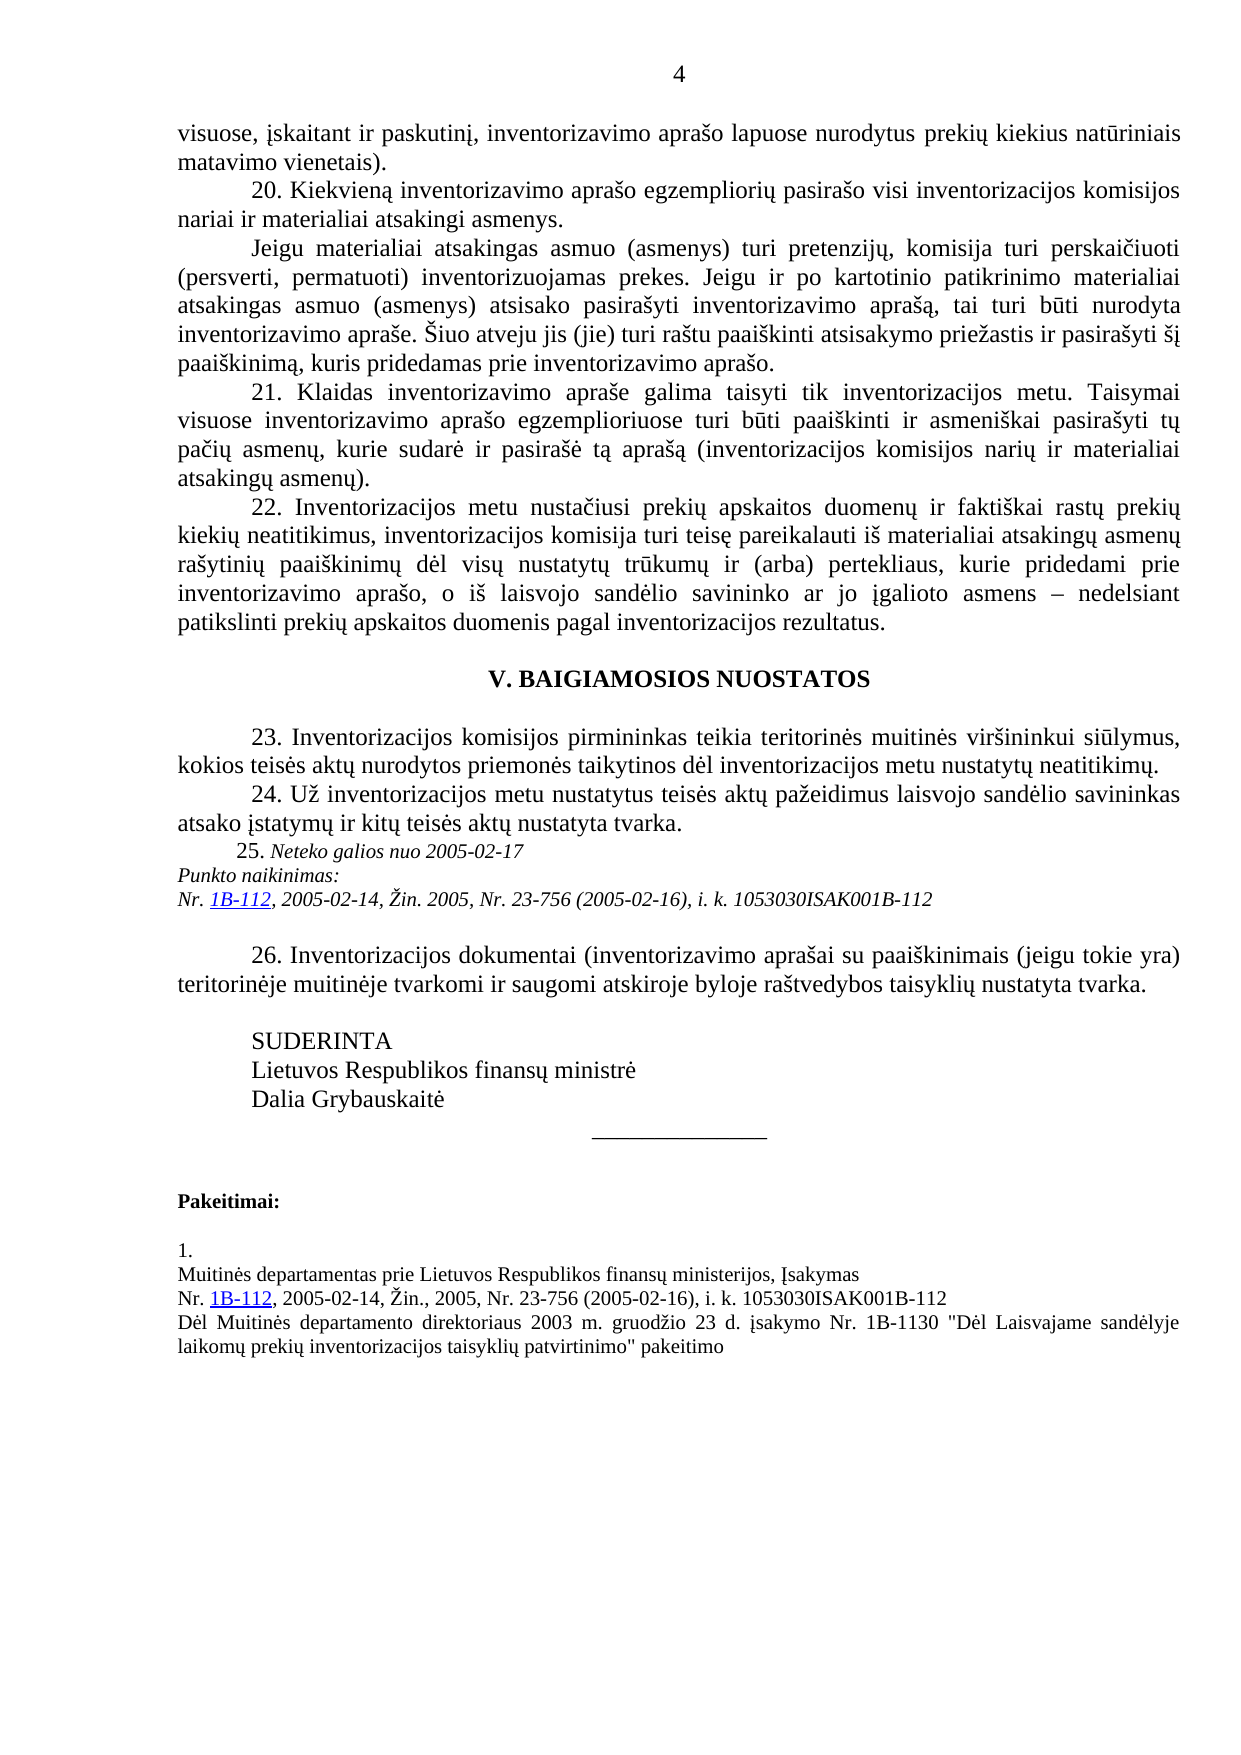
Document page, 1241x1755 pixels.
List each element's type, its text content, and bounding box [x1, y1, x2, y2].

text 24. Už inventorizacijos metu nustatytus teisės aktų pažeidimus laisvojo sandėlio savininkas atsako įstatymų ir kitų teisės aktų nustatyta tvarka. [177, 779, 1181, 837]
text Muitinės departamentas prie Lietuvos Respublikos finansų ministerijos, Įsakymas [177, 1262, 1181, 1286]
text Lietuvos Respublikos finansų ministrė [177, 1055, 1181, 1084]
text V. BAIGIAMOSIOS NUOSTATOS [177, 664, 1181, 693]
text Dalia Grybauskaitė [177, 1084, 1181, 1113]
text 25. Neteko galios nuo 2005-02-17 [177, 837, 1181, 863]
text ______________ [177, 1113, 1181, 1141]
text Pakeitimai: [177, 1189, 1181, 1213]
text 1. [177, 1238, 1181, 1262]
text 26. Inventorizacijos dokumentai (inventorizavimo aprašai su paaiškinimais (jeigu tokie yra) teritorinėje muitinėje tvarkomi ir saugomi atskiroje byloje raštvedybos taisyklių nustatyta tvarka. [177, 940, 1181, 998]
text SUDERINTA [177, 1026, 1181, 1055]
text Nr. 1B-112, 2005-02-14, Žin., 2005, Nr. 23-756 (2005-02-16), i. k. 1053030ISAK001B-112 [177, 1286, 1181, 1310]
text 21. Klaidas inventorizavimo apraše galima taisyti tik inventorizacijos metu. Taisymai visuose inventorizavimo aprašo egzemplioriuose turi būti paaiškinti ir asmeniškai pasirašyti tų pačių asmenų, kurie sudarė ir pasirašė tą aprašą (inventorizacijos komisijos narių ir materialiai atsakingų asmenų). [177, 377, 1181, 492]
text Jeigu materialiai atsakingas asmuo (asmenys) turi pretenzijų, komisija turi perskaičiuoti (persverti, permatuoti) inventorizuojamas prekes. Jeigu ir po kartotinio patikrinimo materialiai atsakingas asmuo (asmenys) atsisako pasirašyti inventorizavimo aprašą, tai turi būti nurodyta inventorizavimo apraše. Šiuo atveju jis (jie) turi raštu paaiškinti atsisakymo priežastis ir pasirašyti šį paaiškinimą, kuris pridedamas prie inventorizavimo aprašo. [177, 233, 1181, 377]
text Dėl Muitinės departamento direktoriaus 2003 m. gruodžio 23 d. įsakymo Nr. 1B-1130 "Dėl Laisvajame sandėlyje laikomų prekių inventorizacijos taisyklių patvirtinimo" pakeitimo [177, 1310, 1181, 1358]
text visuose, įskaitant ir paskutinį, inventorizavimo aprašo lapuose nurodytus prekių kiekius natūriniais matavimo vienetais). [177, 118, 1181, 176]
text 23. Inventorizacijos komisijos pirmininkas teikia teritorinės muitinės viršininkui siūlymus, kokios teisės aktų nurodytos priemonės taikytinos dėl inventorizacijos metu nustatytų neatitikimų. [177, 722, 1181, 779]
text 20. Kiekvieną inventorizavimo aprašo egzempliorių pasirašo visi inventorizacijos komisijos nariai ir materialiai atsakingi asmenys. [177, 176, 1181, 233]
text Punkto naikinimas: [177, 863, 1181, 887]
text Nr. 1B-112, 2005-02-14, Žin. 2005, Nr. 23-756 (2005-02-16), i. k. 1053030ISAK001B-112 [177, 887, 1181, 911]
text 22. Inventorizacijos metu nustačiusi prekių apskaitos duomenų ir faktiškai rastų prekių kiekių neatitikimus, inventorizacijos komisija turi teisę pareikalauti iš materialiai atsakingų asmenų rašytinių paaiškinimų dėl visų nustatytų trūkumų ir (arba) pertekliaus, kurie pridedami prie inventorizavimo aprašo, o iš laisvojo sandėlio savininko ar jo įgalioto asmens – nedelsiant patikslinti prekių apskaitos duomenis pagal inventorizacijos rezultatus. [177, 492, 1181, 636]
